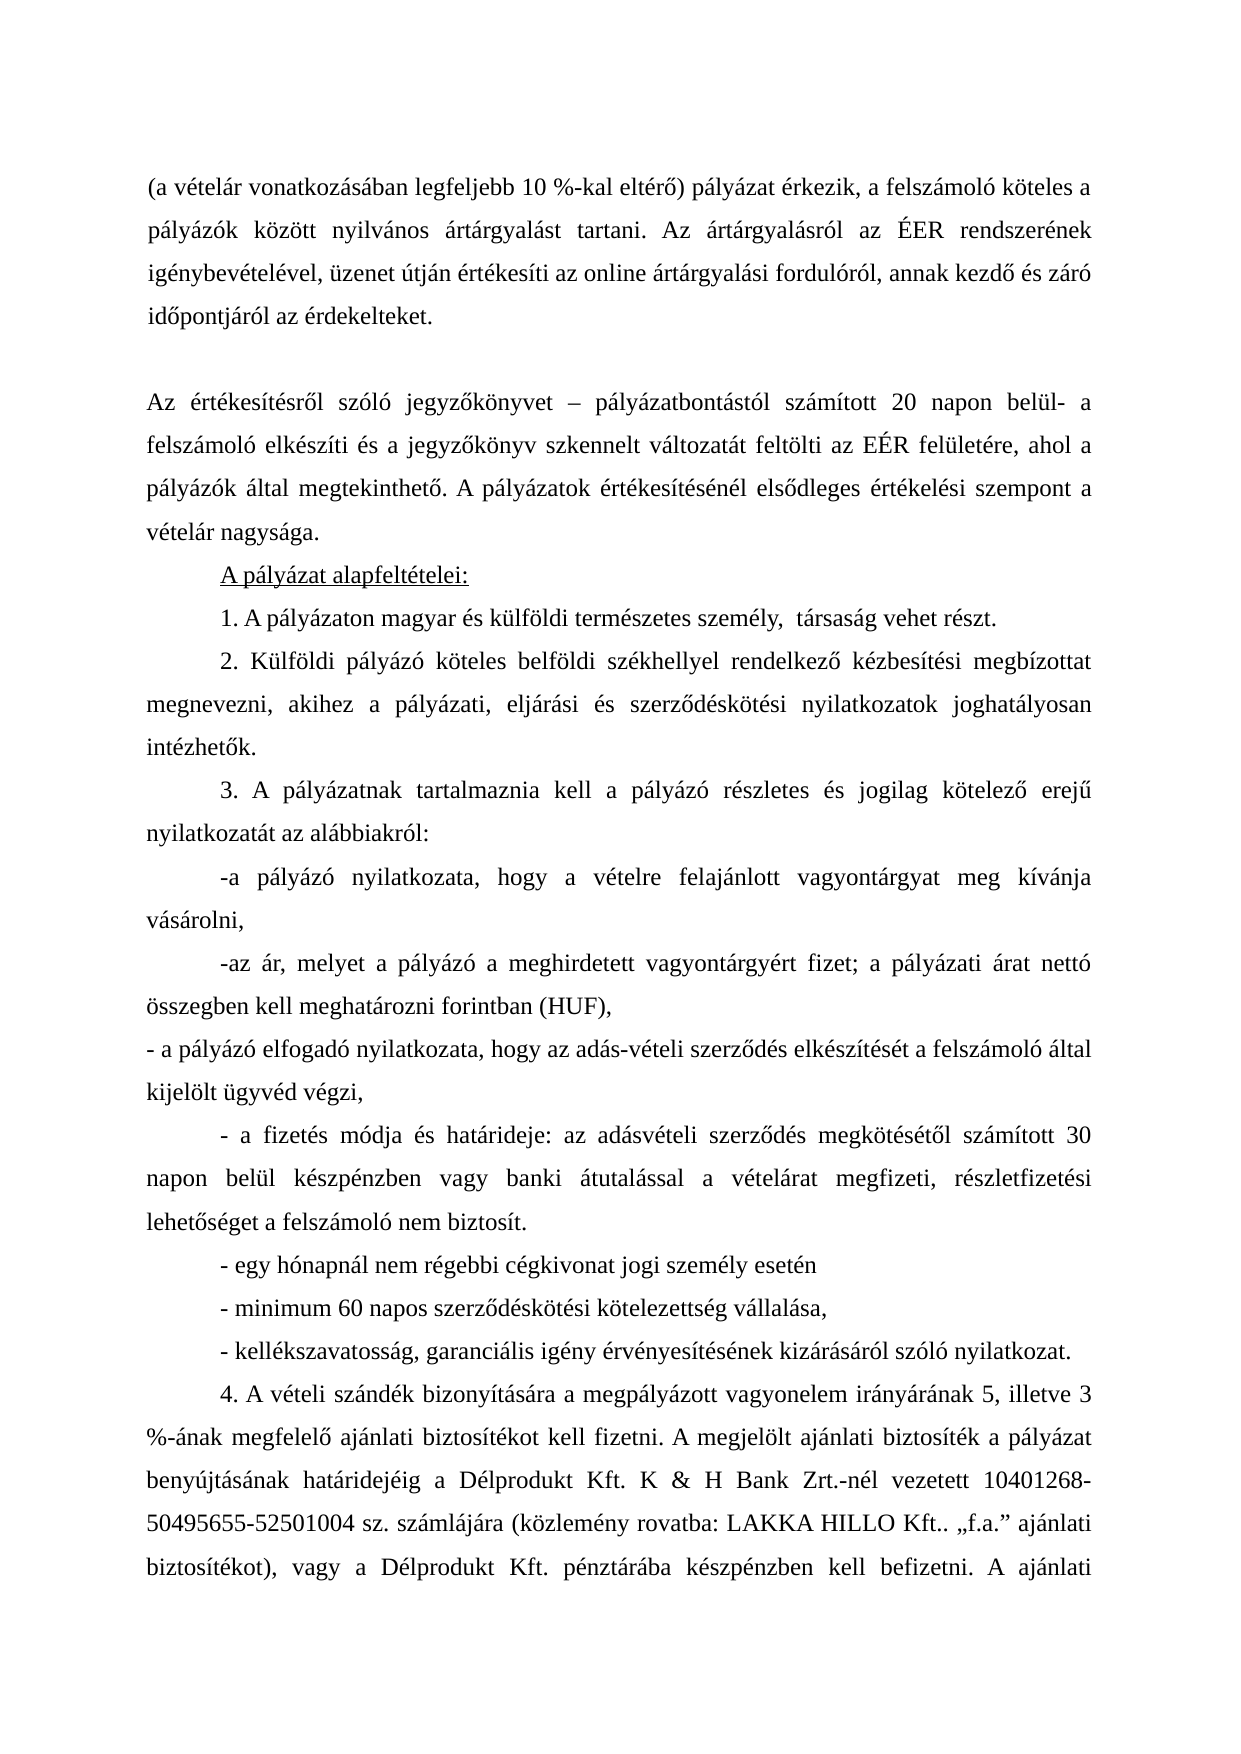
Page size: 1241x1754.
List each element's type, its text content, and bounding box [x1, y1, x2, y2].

text 2. Külföldi pályázó köteles belföldi székhellyel rendelkező kézbesítési megbízottat megnevezni, akihez a pályázati, eljárási és szerződéskötési nyilatkozatok joghatályosan intézhetők. [146, 646, 1092, 761]
text A pályázat alapfeltételei: [146, 560, 1092, 588]
text -a pályázó nyilatkozata, hogy a vételre felajánlott vagyontárgyat meg kívánja vásárolni, [146, 862, 1092, 933]
text - egy hónapnál nem régebbi cégkivonat jogi személy esetén [146, 1250, 1092, 1278]
text - kellékszavatosság, garanciális igény érvényesítésének kizárásáról szóló nyilatkozat. [146, 1336, 1092, 1365]
text - a fizetés módja és határideje: az adásvételi szerződés megkötésétől számított 30 napon belül készpénzben vagy banki átutalással a vételárat megfizeti, részletfizetési lehetőséget a felszámoló nem biztosít. [146, 1120, 1092, 1235]
text 1. A pályázaton magyar és külföldi természetes személy, társaság vehet részt. [146, 603, 1092, 632]
text - minimum 60 napos szerződéskötési kötelezettség vállalása, [146, 1293, 1092, 1322]
text 4. A vételi szándék bizonyítására a megpályázott vagyonelem irányárának 5, illetve 3 %-ának megfelelő ajánlati biztosítékot kell fizetni. A megjelölt ajánlati biztosíték a pályázat benyújtásának határidejéig a Délprodukt Kft. K & H Bank Zrt.-nél vezetett 10401268-50495655-52501004 sz. számlájára (közlemény rovatba: LAKKA HILLO Kft.. „f.a.” ajánlati biztosítékot), vagy a Délprodukt Kft. pénztárába készpénzben kell befizetni. A ajánlati [146, 1379, 1092, 1580]
text 3. A pályázatnak tartalmaznia kell a pályázó részletes és jogilag kötelező erejű nyilatkozatát az alábbiakról: [146, 775, 1092, 847]
text Az értékesítésről szóló jegyzőkönyvet – pályázatbontástól számított 20 napon belül- a felszámoló elkészíti és a jegyzőkönyv szkennelt változatát feltölti az EÉR felületére, ahol a pályázók által megtekinthető. A pályázatok értékesítésénél elsődleges értékelési szempont a vételár nagysága. [146, 387, 1092, 545]
text - a pályázó elfogadó nyilatkozata, hogy az adás-vételi szerződés elkészítését a felszámoló által kijelölt ügyvéd végzi, [146, 1034, 1092, 1106]
text -az ár, melyet a pályázó a meghirdetett vagyontárgyért fizet; a pályázati árat nettó összegben kell meghatározni forintban (HUF), [146, 948, 1092, 1020]
text (a vételár vonatkozásában legfeljebb 10 %-kal eltérő) pályázat érkezik, a felszámoló köteles a pályázók között nyilvános ártárgyalást tartani. Az ártárgyalásról az ÉER rendszerének igénybevételével, üzenet útján értékesíti az online ártárgyalási fordulóról, annak kezdő és záró időpontjáról az érdekelteket. [148, 172, 1092, 330]
